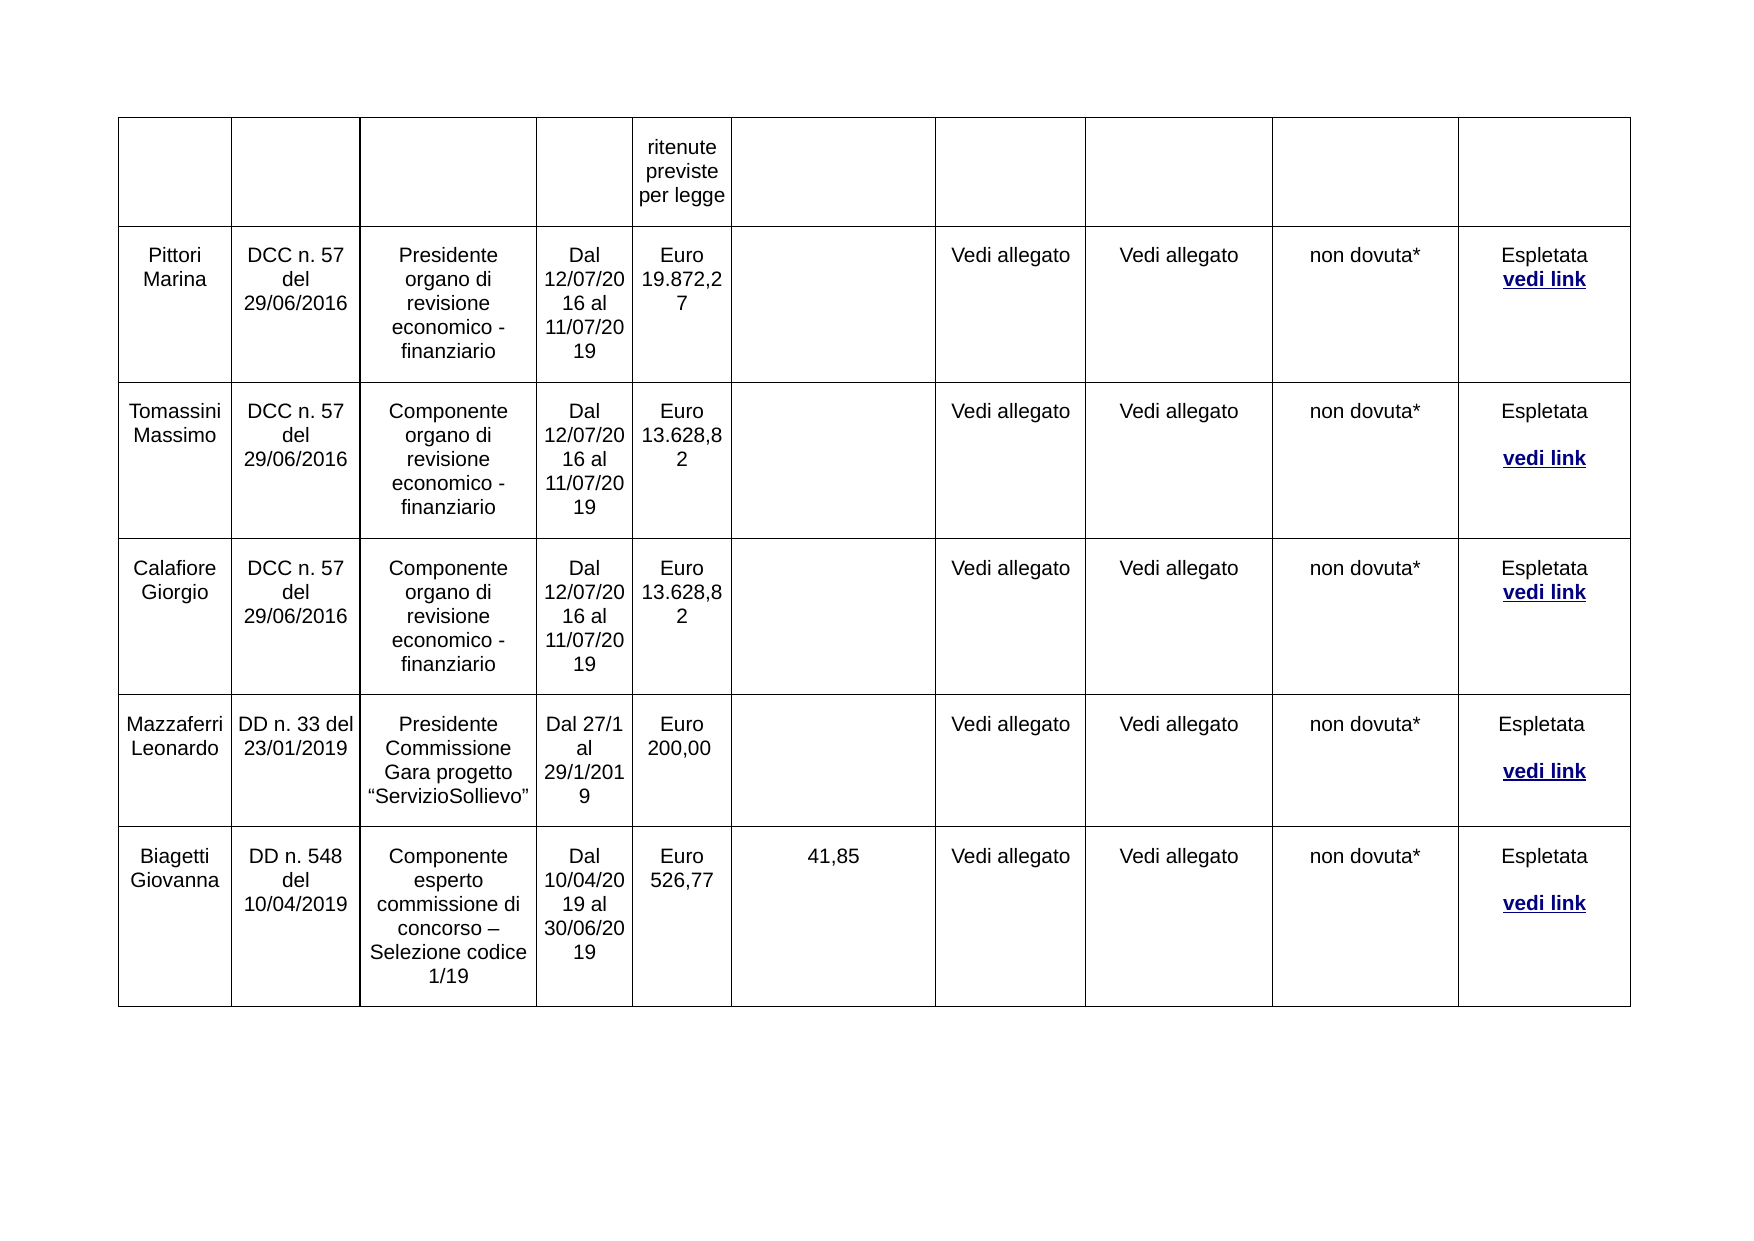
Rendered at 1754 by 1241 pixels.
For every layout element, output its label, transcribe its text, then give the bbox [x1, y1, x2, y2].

table_cell Espletata vedi link [1459, 695, 1630, 826]
table_cell non dovuta* [1273, 695, 1458, 826]
table_cell [1459, 118, 1630, 226]
table_cell Vedi allegato [936, 539, 1085, 694]
table_cell [732, 383, 935, 538]
table_cell Dal 12/07/2016 al 11/07/2019 [537, 539, 632, 694]
table_cell Espletata vedi link [1459, 539, 1630, 694]
table_cell Vedi allegato [1086, 827, 1272, 1006]
table_cell Vedi allegato [936, 827, 1085, 1006]
table_cell Vedi allegato [1086, 383, 1272, 538]
table_cell [732, 227, 935, 382]
table_cell Pittori Marina [119, 227, 231, 382]
table_cell [361, 118, 536, 226]
table_cell Euro 13.628,82 [633, 539, 731, 694]
table_cell Euro 200,00 [633, 695, 731, 826]
table_cell [1273, 118, 1458, 226]
table_cell [1086, 118, 1272, 226]
table_cell Vedi allegato [1086, 539, 1272, 694]
table_cell non dovuta* [1273, 227, 1458, 382]
table_cell Vedi allegato [1086, 227, 1272, 382]
table_cell [119, 118, 231, 226]
table_cell Biagetti Giovanna [119, 827, 231, 1006]
table_cell Vedi allegato [936, 695, 1085, 826]
table_cell Espletata vedi link [1459, 827, 1630, 1006]
table_cell [936, 118, 1085, 226]
table_cell Presidente organo di revisione economico - finanziario [361, 227, 536, 382]
table_cell Euro 19.872,27 [633, 227, 731, 382]
table_cell 41,85 [732, 827, 935, 1006]
table_cell [232, 118, 359, 226]
table_cell Componente organo di revisione economico - finanziario [361, 383, 536, 538]
table_cell [732, 695, 935, 826]
table_cell Euro 526,77 [633, 827, 731, 1006]
table_cell Calafiore Giorgio [119, 539, 231, 694]
table_cell [732, 539, 935, 694]
table_cell non dovuta* [1273, 383, 1458, 538]
table_cell Tomassini Massimo [119, 383, 231, 538]
table_cell Espletata vedi link [1459, 383, 1630, 538]
table_cell ritenute previste per legge [633, 118, 731, 226]
table_cell DCC n. 57 del 29/06/2016 [232, 539, 359, 694]
table_cell Dal 27/1 al 29/1/2019 [537, 695, 632, 826]
table_cell DD n. 33 del 23/01/2019 [232, 695, 359, 826]
table_cell DD n. 548 del 10/04/2019 [232, 827, 359, 1006]
table_cell [537, 118, 632, 226]
table_cell Vedi allegato [936, 227, 1085, 382]
table_cell Vedi allegato [936, 383, 1085, 538]
table_cell Dal 12/07/2016 al 11/07/2019 [537, 227, 632, 382]
table_cell Dal 10/04/2019 al 30/06/2019 [537, 827, 632, 1006]
table_cell DCC n. 57 del 29/06/2016 [232, 383, 359, 538]
table_cell Euro 13.628,82 [633, 383, 731, 538]
table_cell Dal 12/07/2016 al 11/07/2019 [537, 383, 632, 538]
table_cell DCC n. 57 del 29/06/2016 [232, 227, 359, 382]
table_cell Presidente Commissione Gara progetto “ServizioSollievo” [361, 695, 536, 826]
table_cell Vedi allegato [1086, 695, 1272, 826]
table_cell Componente esperto commissione di concorso – Selezione codice 1/19 [361, 827, 536, 1006]
table_cell Mazzaferri Leonardo [119, 695, 231, 826]
table_cell Componente organo di revisione economico - finanziario [361, 539, 536, 694]
table_cell Espletata vedi link [1459, 227, 1630, 382]
table_cell non dovuta* [1273, 539, 1458, 694]
table_cell [732, 118, 935, 226]
table_cell non dovuta* [1273, 827, 1458, 1006]
